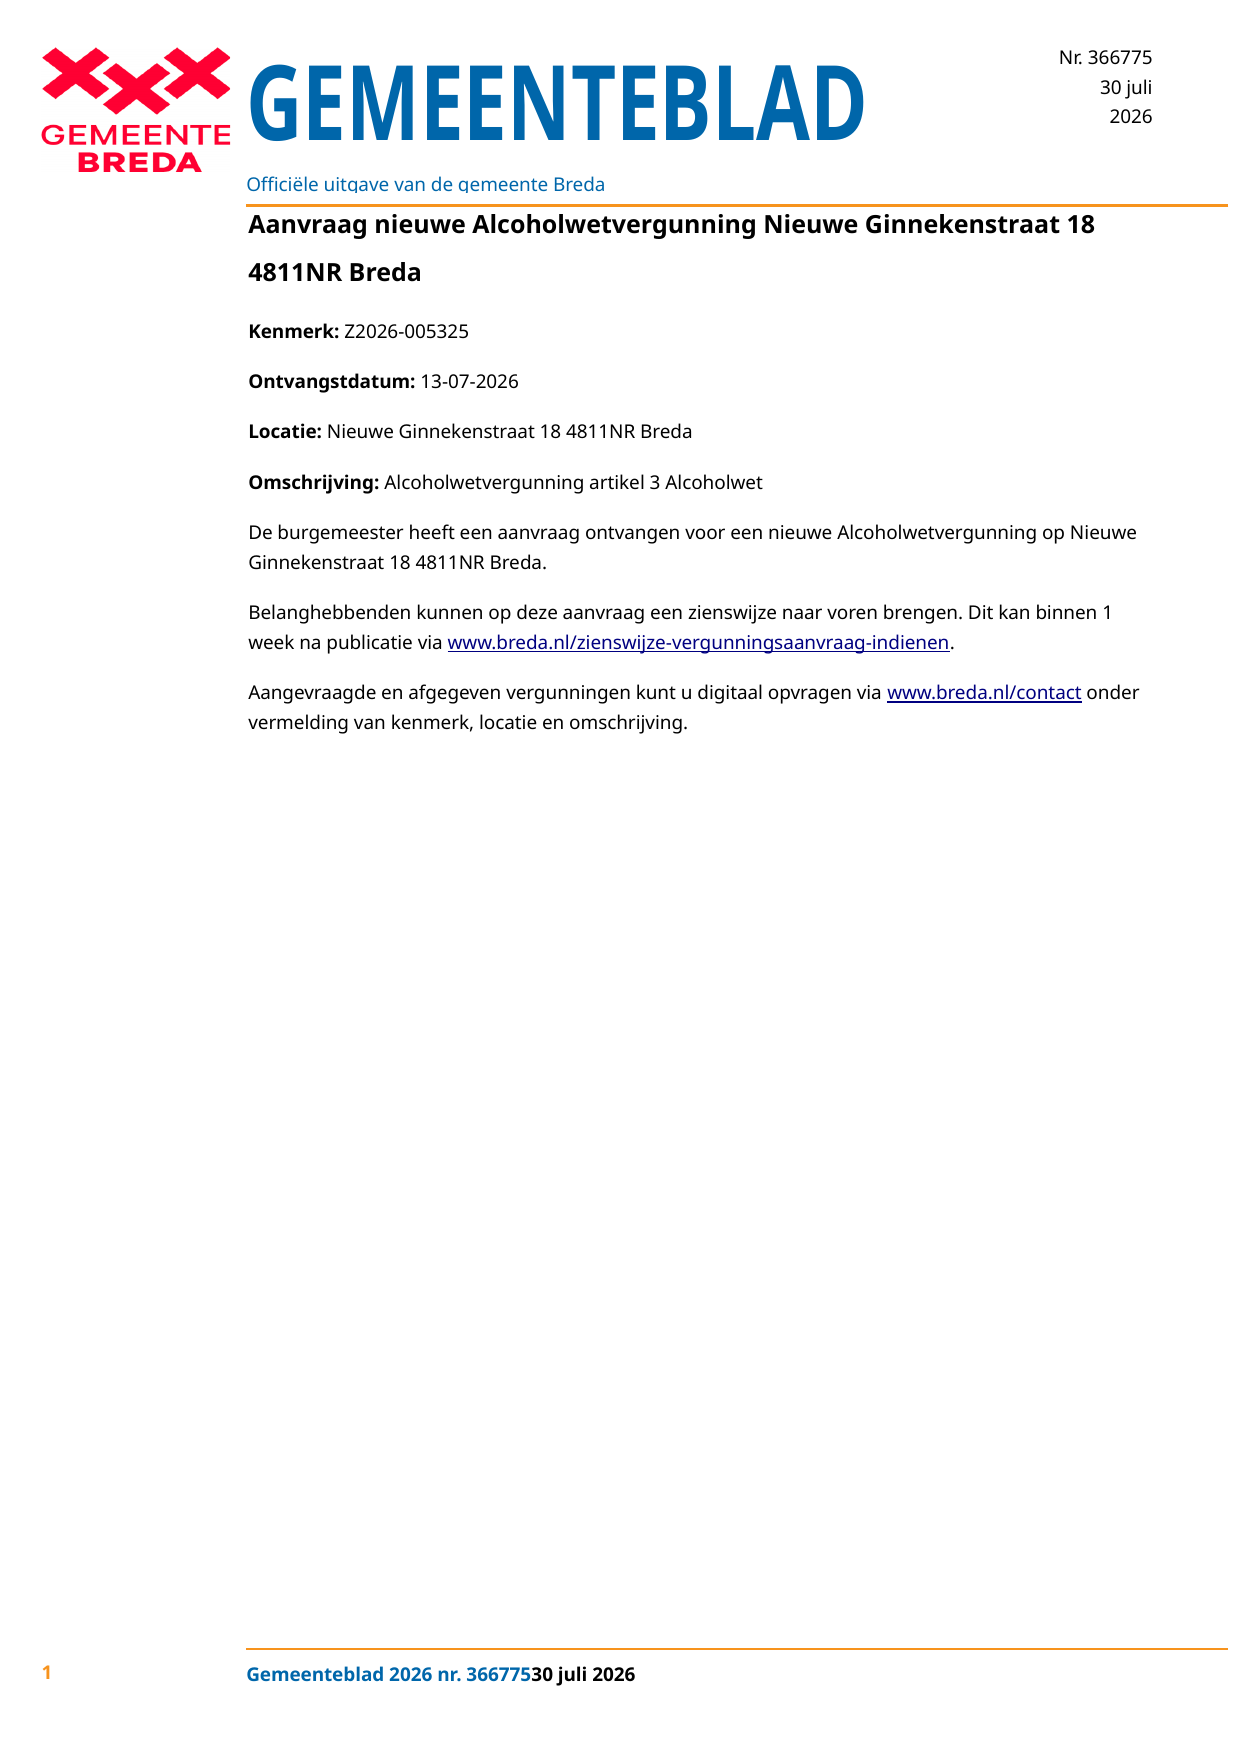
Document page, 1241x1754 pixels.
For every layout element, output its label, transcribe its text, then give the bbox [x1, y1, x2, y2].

text Ontvangstdatum: 13-07-2026 [248, 368, 1152, 394]
text Belanghebbenden kunnen op deze aanvraag een zienswijze naar voren brengen. Dit kan binnen 1 week na publicatie via www.breda.nl/zienswijze-vergunningsaanvraag-indienen. [248, 599, 1152, 655]
text Kenmerk: Z2026-005325 [248, 318, 1152, 344]
text Aangevraagde en afgegeven vergunningen kunt u digitaal opvragen via www.breda.nl/contact onder vermelding van kenmerk, locatie en omschrijving. [248, 679, 1152, 735]
text Locatie: Nieuwe Ginnekenstraat 18 4811NR Breda [248, 419, 1152, 444]
text Omschrijving: Alcoholwetvergunning artikel 3 Alcoholwet [248, 469, 1152, 495]
picture [41, 47, 231, 172]
text De burgemeester heeft een aanvraag ontvangen voor een nieuwe Alcoholwetvergunning op Nieuwe Ginnekenstraat 18 4811NR Breda. [248, 519, 1152, 575]
text Aanvraag nieuwe Alcoholwetvergunning Nieuwe Ginnekenstraat 18 4811NR Breda [248, 207, 1152, 288]
